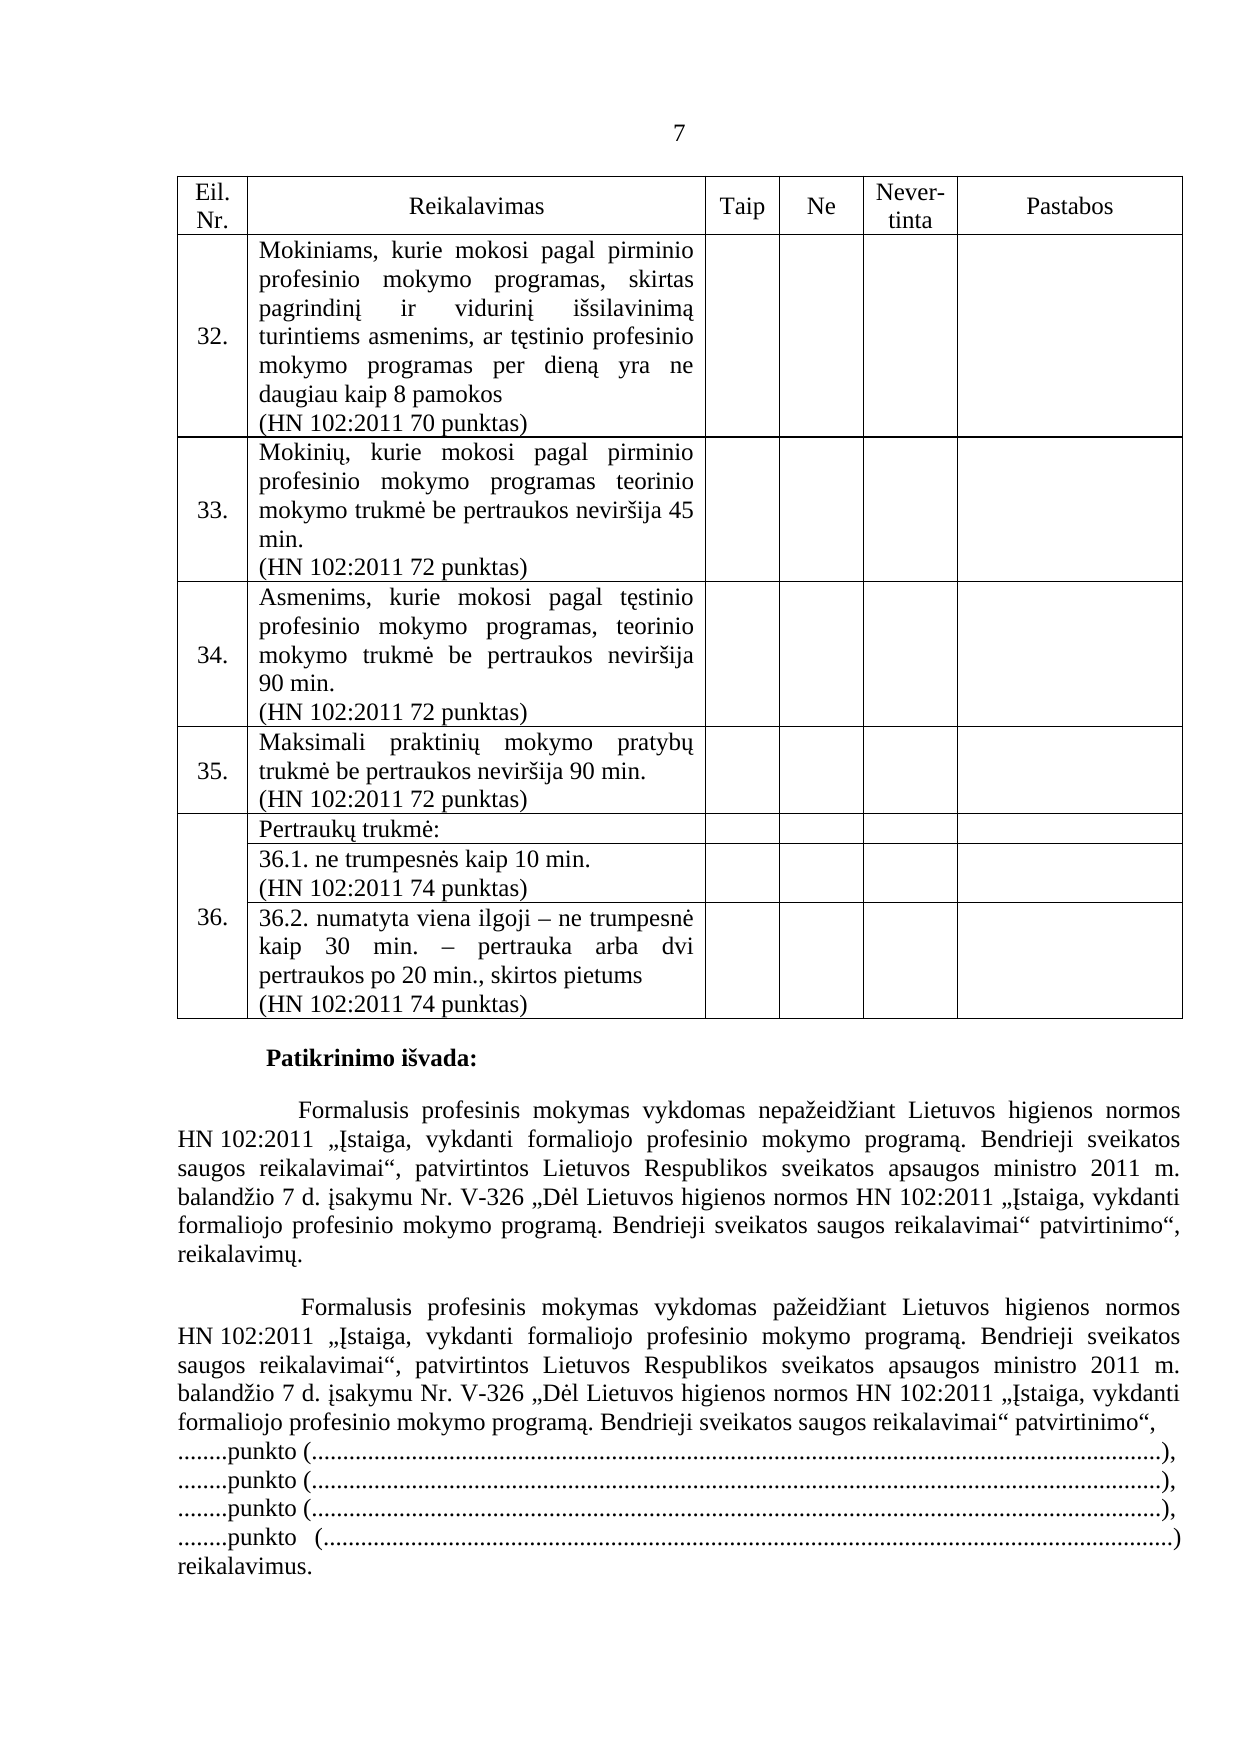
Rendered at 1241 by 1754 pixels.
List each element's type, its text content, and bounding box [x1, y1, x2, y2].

table_cell [864, 235, 957, 436]
table_cell 36.1. ne trumpesnės kaip 10 min. (HN 102:2011 74 punktas) [248, 844, 705, 902]
table_cell Mokiniams, kurie mokosi pagal pirminio profesinio mokymo programas, skirtas pagrindinį ir vidurinį išsilavinimą turintiems asmenims, ar tęstinio profesinio mokymo programas per dieną yra ne daugiau kaip 8 pamokos (HN 102:2011 70 punktas) [248, 235, 705, 436]
table_cell [864, 727, 957, 813]
table_cell [780, 844, 863, 902]
table_cell 36. [178, 814, 247, 1018]
table_cell Mokinių, kurie mokosi pagal pirminio profesinio mokymo programas teorinio mokymo trukmė be pertraukos neviršija 45 min. (HN 102:2011 72 punktas) [248, 438, 705, 581]
text ........punkto (........................................................................................................................................), [177, 1465, 1181, 1493]
table_cell [780, 727, 863, 813]
text ........punkto (........................................................................................................................................), [177, 1493, 1181, 1522]
table_cell 33. [178, 438, 247, 581]
table_cell [780, 903, 863, 1018]
table_cell [780, 814, 863, 843]
table_cell [958, 235, 1182, 436]
text  Formalusis profesinis mokymas vykdomas nepažeidžiant Lietuvos higienos normos HN 102:2011 „Įstaiga, vykdanti formaliojo profesinio mokymo programą. Bendrieji sveikatos saugos reikalavimai“, patvirtintos Lietuvos Respublikos sveikatos apsaugos ministro 2011 m. balandžio 7 d. įsakymu Nr. V-326 „Dėl Lietuvos higienos normos HN 102:2011 „Įstaiga, vykdanti formaliojo profesinio mokymo programą. Bendrieji sveikatos saugos reikalavimai“ patvirtinimo“, reikalavimų. [177, 1096, 1181, 1268]
table_header Reikalavimas [248, 177, 705, 234]
table_cell [706, 582, 779, 726]
table_cell Asmenims, kurie mokosi pagal tęstinio profesinio mokymo programas, teorinio mokymo trukmė be pertraukos neviršija 90 min. (HN 102:2011 72 punktas) [248, 582, 705, 726]
table_cell [864, 844, 957, 902]
table_cell [706, 814, 779, 843]
table_header Taip [706, 177, 779, 234]
table_cell 35. [178, 727, 247, 813]
table_cell [958, 903, 1182, 1018]
table_cell [958, 438, 1182, 581]
table_cell [864, 582, 957, 726]
table_cell [706, 727, 779, 813]
table_cell [958, 582, 1182, 726]
text ........punkto (........................................................................................................................................) reikalavimus. [177, 1522, 1181, 1580]
table_cell [780, 582, 863, 726]
text ........punkto (........................................................................................................................................), [177, 1436, 1181, 1465]
table_cell [864, 814, 957, 843]
table_cell Pertraukų trukmė: [248, 814, 705, 843]
table_header Pastabos [958, 177, 1182, 234]
table_cell [958, 844, 1182, 902]
table_cell [780, 438, 863, 581]
table_cell 32. [178, 235, 247, 436]
text  Formalusis profesinis mokymas vykdomas pažeidžiant Lietuvos higienos normos HN 102:2011 „Įstaiga, vykdanti formaliojo profesinio mokymo programą. Bendrieji sveikatos saugos reikalavimai“, patvirtintos Lietuvos Respublikos sveikatos apsaugos ministro 2011 m. balandžio 7 d. įsakymu Nr. V-326 „Dėl Lietuvos higienos normos HN 102:2011 „Įstaiga, vykdanti formaliojo profesinio mokymo programą. Bendrieji sveikatos saugos reikalavimai“ patvirtinimo“, [177, 1292, 1181, 1436]
table_cell [864, 903, 957, 1018]
table_header Never- tinta [864, 177, 957, 234]
table_header Ne [780, 177, 863, 234]
table_cell [706, 438, 779, 581]
table_header Eil. Nr. [178, 177, 247, 234]
table_cell [864, 438, 957, 581]
text Patikrinimo išvada: [177, 1043, 1181, 1072]
table_cell [958, 814, 1182, 843]
table_cell 34. [178, 582, 247, 726]
table_cell [706, 903, 779, 1018]
table_cell [780, 235, 863, 436]
table_cell [958, 727, 1182, 813]
table_cell 36.2. numatyta viena ilgoji – ne trumpesnė kaip 30 min. – pertrauka arba dvi pertraukos po 20 min., skirtos pietums (HN 102:2011 74 punktas) [248, 903, 705, 1018]
table_cell Maksimali praktinių mokymo pratybų trukmė be pertraukos neviršija 90 min. (HN 102:2011 72 punktas) [248, 727, 705, 813]
table_cell [706, 235, 779, 436]
table_cell [706, 844, 779, 902]
